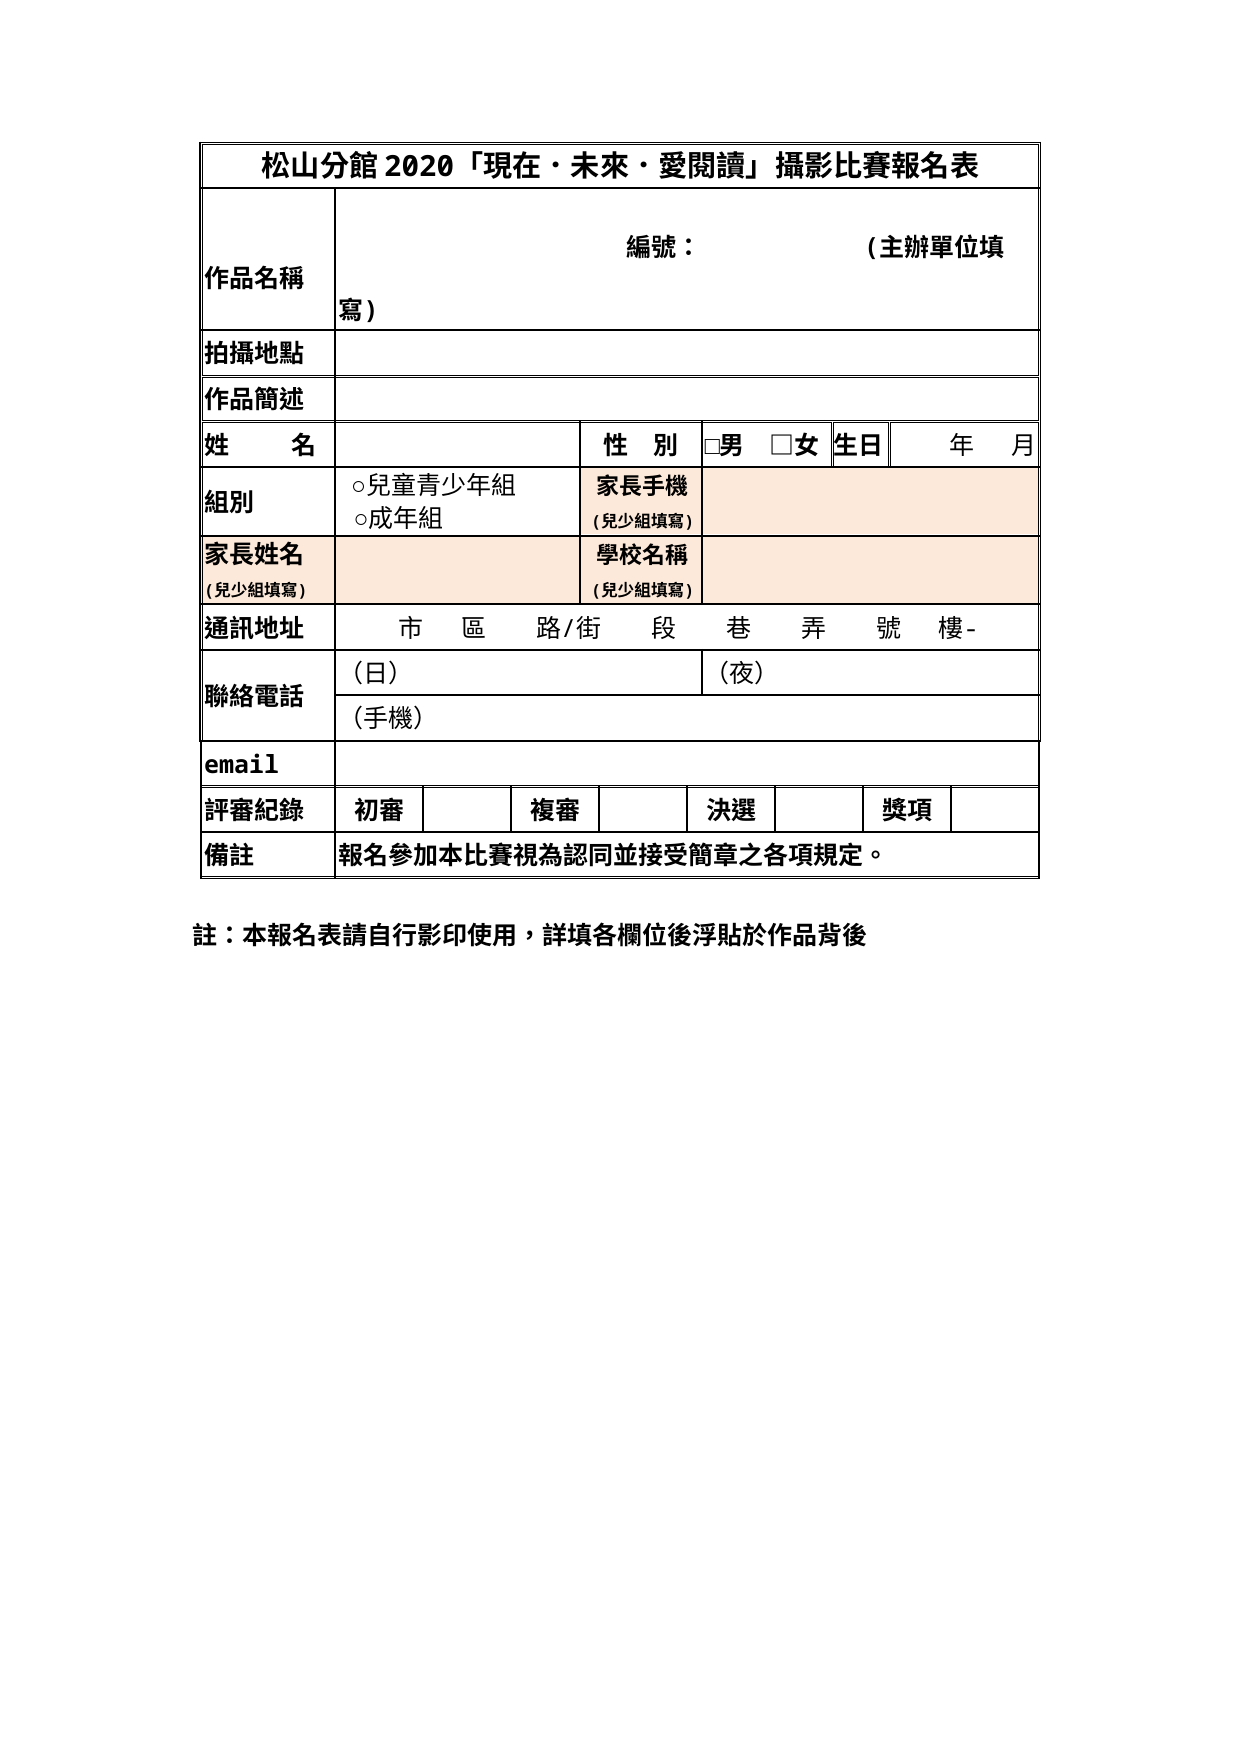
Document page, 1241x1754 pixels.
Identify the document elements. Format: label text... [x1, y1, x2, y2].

table_cell email [202, 742, 334, 785]
table_cell 評審紀錄 [202, 788, 334, 831]
table_cell [703, 537, 1038, 603]
table_cell （日） [336, 651, 701, 694]
table_cell 編號： (主辦單位填寫) [336, 189, 1038, 329]
table_cell 拍攝地點 [203, 331, 334, 375]
table_cell 複審 [512, 788, 598, 831]
table_cell [952, 788, 1038, 831]
table_header 松山分館2020「現在．未來．愛閱讀」攝影比賽報名表 [203, 145, 1038, 187]
table_cell 性 別 [581, 423, 701, 466]
table_cell 家長手機 (兒少組填寫) [581, 468, 701, 534]
table_cell [336, 537, 579, 603]
table_cell 聯絡電話 [203, 651, 334, 740]
table_cell 通訊地址 [203, 605, 334, 649]
table_cell 生日 [834, 423, 888, 466]
table_cell □男 □女 [703, 423, 831, 466]
table_cell 學校名稱 (兒少組填寫) [581, 537, 701, 603]
table_cell [336, 423, 579, 466]
table_cell 市 區 路/街 段 巷 弄 號 樓- [336, 605, 1038, 649]
table_cell 組別 [203, 468, 334, 534]
table_cell 作品簡述 [203, 378, 334, 420]
table_cell [336, 331, 1038, 375]
table_cell 初審 [336, 788, 422, 831]
table_cell ○兒童青少年組 ○成年組 [336, 468, 579, 534]
table_cell [776, 788, 862, 831]
table_cell 獎項 [864, 788, 950, 831]
table_cell [600, 788, 686, 831]
table_cell [336, 378, 1038, 420]
table_cell 家長姓名 (兒少組填寫) [203, 537, 334, 603]
table_cell （夜） [703, 651, 1038, 694]
table_cell （手機） [336, 696, 1038, 740]
table_cell [336, 742, 1038, 785]
table_cell 報名參加本比賽視為認同並接受簡章之各項規定。 [336, 833, 1038, 876]
text 註：本報名表請自行影印使用，詳填各欄位後浮貼於作品背後 [89, 892, 1152, 954]
table_cell 作品名稱 [203, 189, 334, 329]
table_cell 姓 名 [203, 423, 334, 466]
table_cell 決選 [688, 788, 774, 831]
table_cell [703, 468, 1038, 534]
table_cell [424, 788, 510, 831]
table_cell 備註 [202, 833, 334, 876]
table_cell 年 月 [891, 423, 1038, 466]
